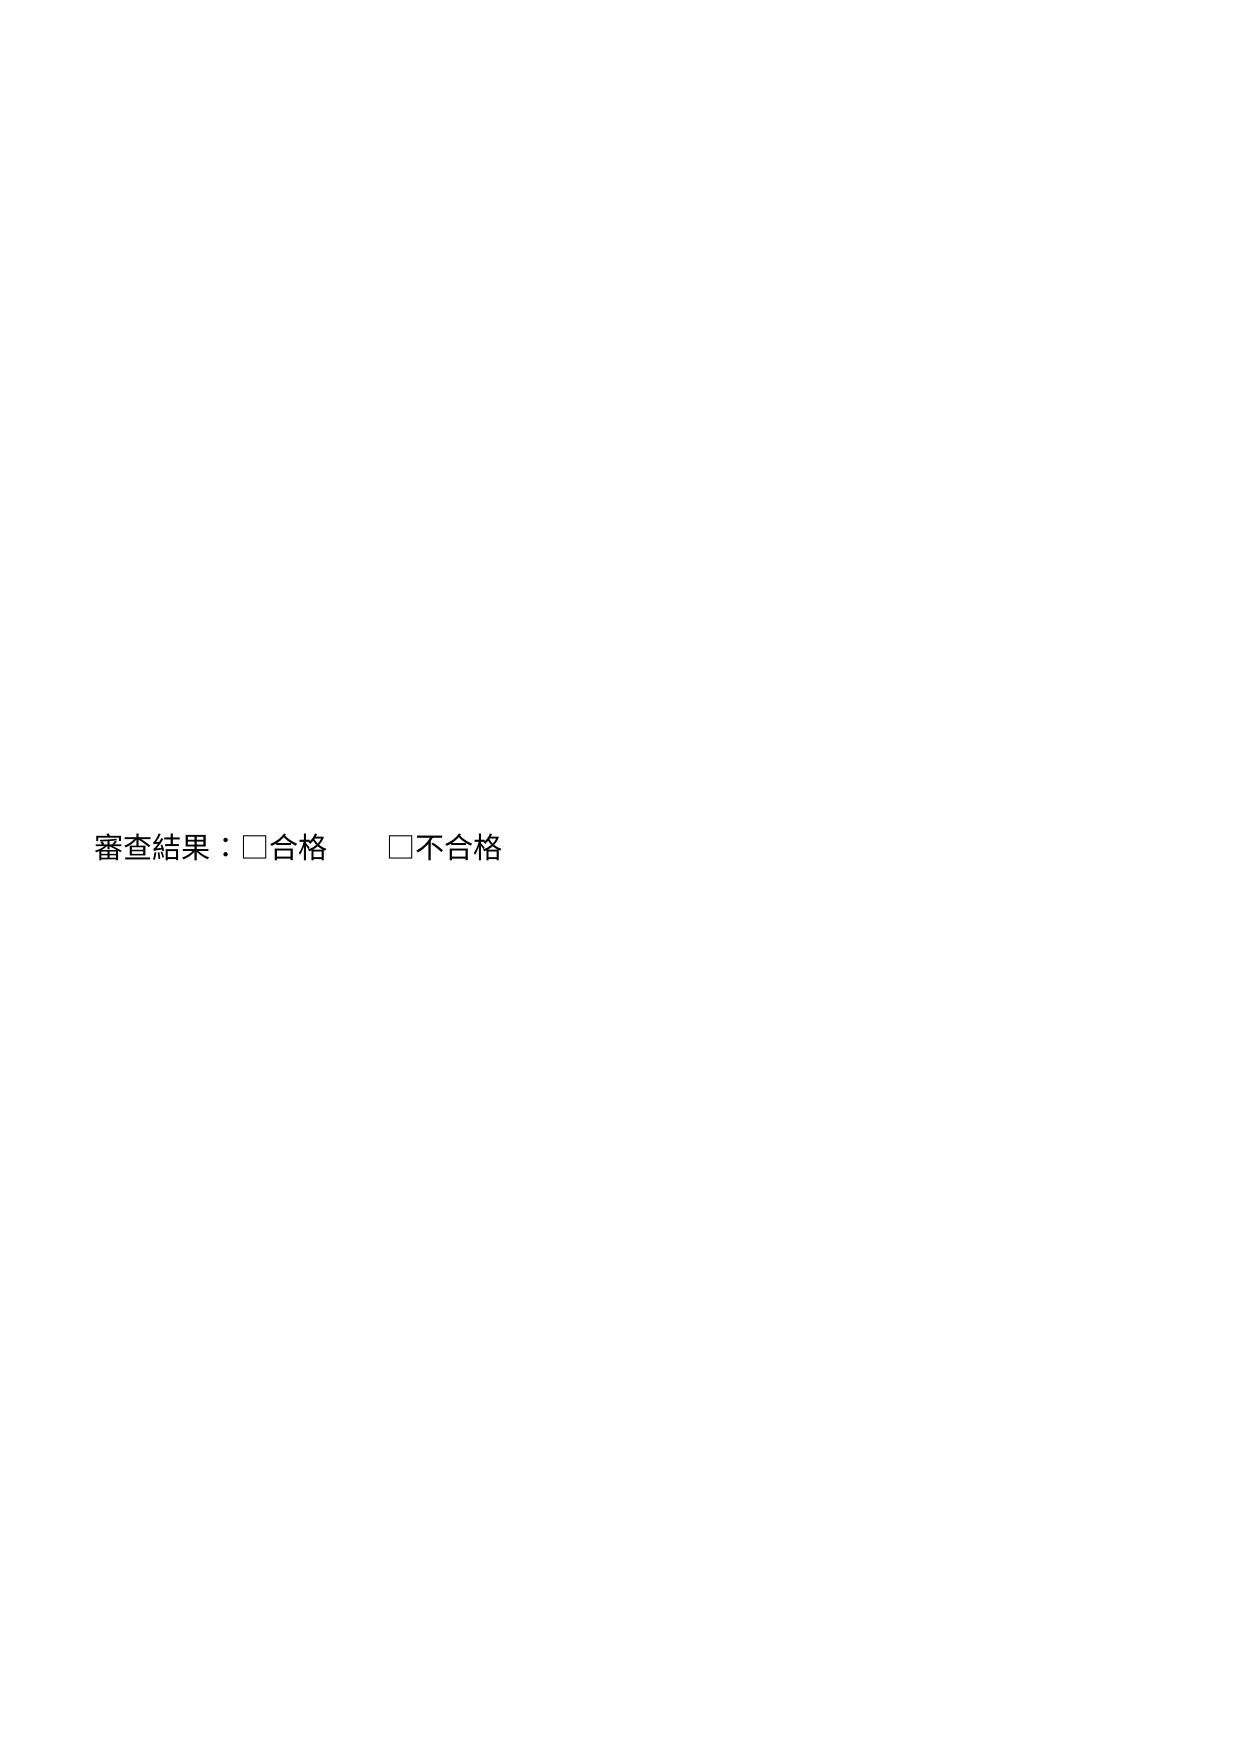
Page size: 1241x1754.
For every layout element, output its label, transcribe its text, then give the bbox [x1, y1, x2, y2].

text 審查結果：□合格 □不合格 [59, 804, 1181, 867]
